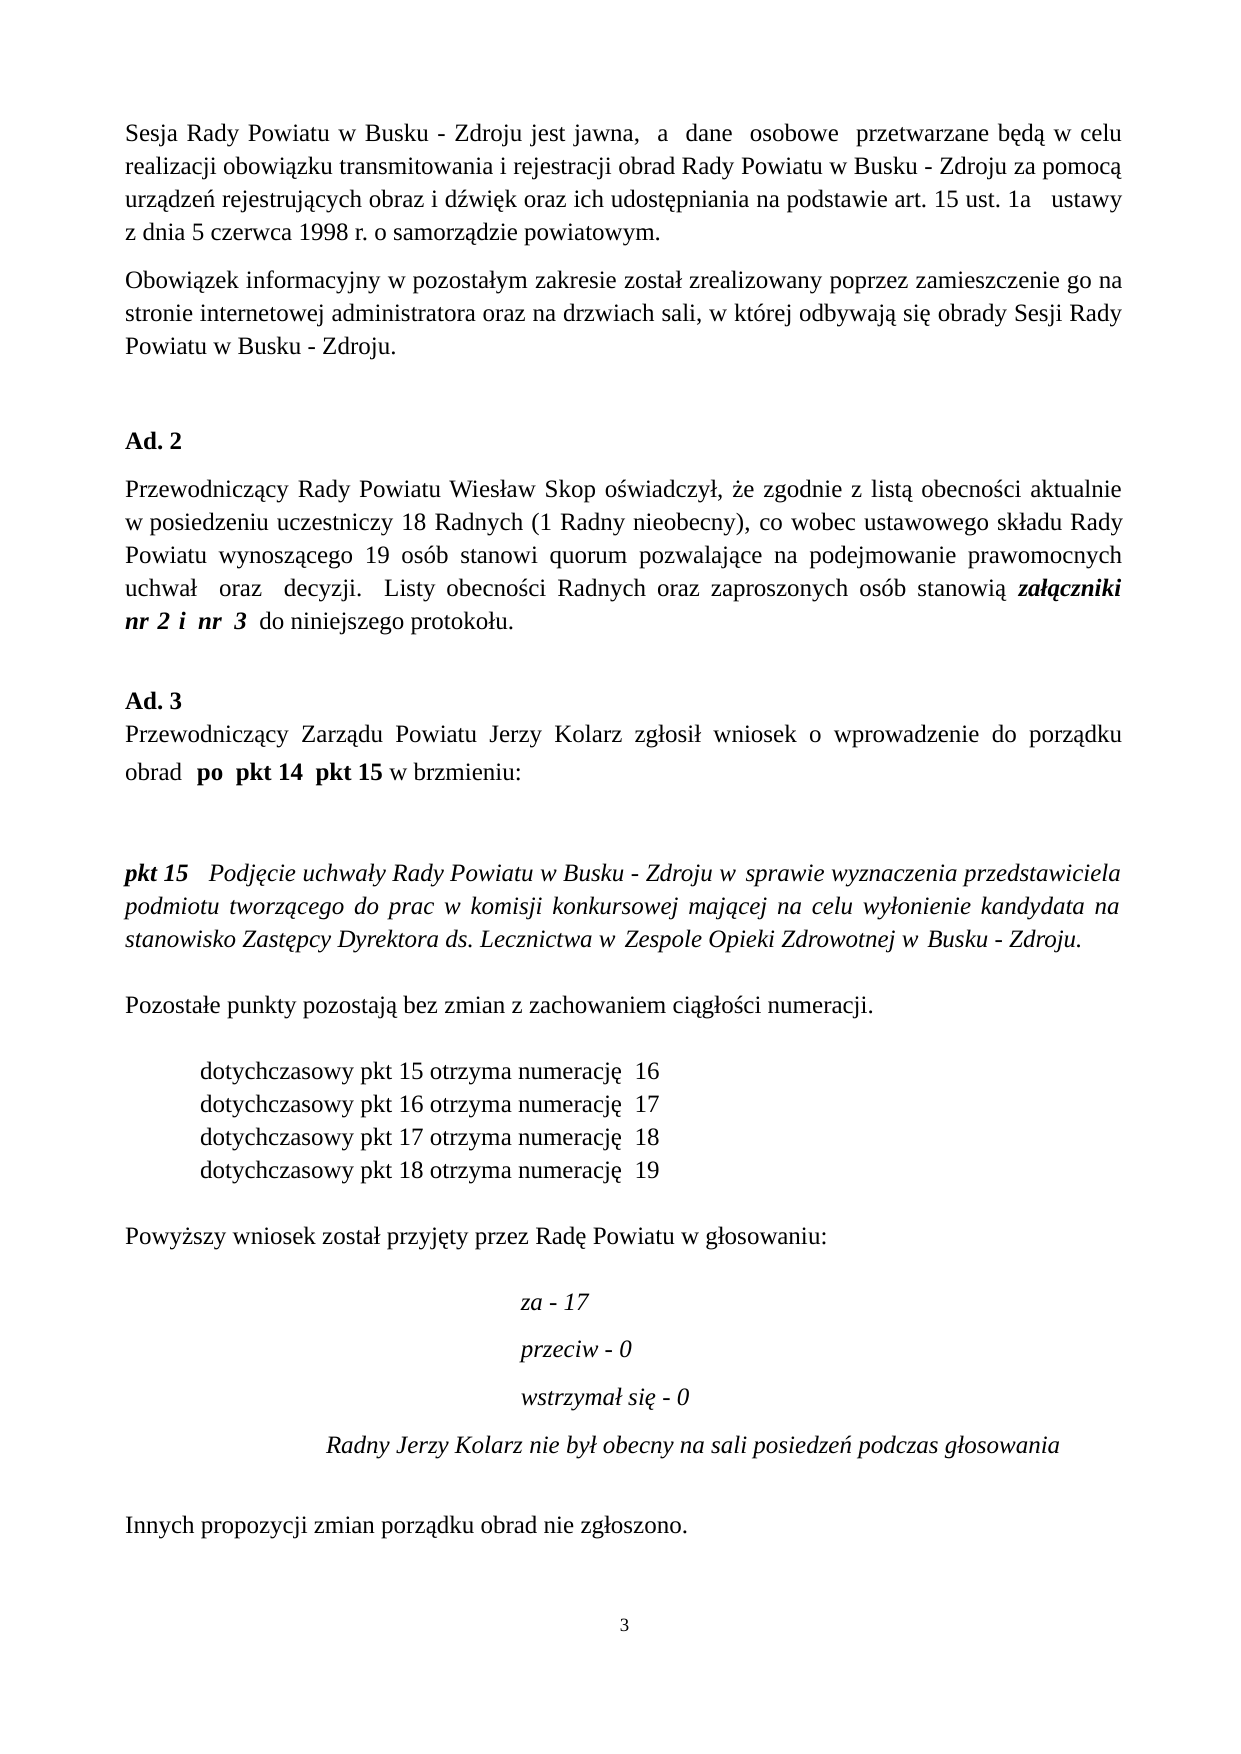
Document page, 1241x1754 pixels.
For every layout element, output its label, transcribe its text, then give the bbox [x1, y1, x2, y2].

list Innych propozycji zmian porządku obrad nie zgłoszono. [125, 1510, 1123, 1539]
list dotychczasowy pkt 18 otrzyma numerację 19 [162, 1155, 1123, 1184]
text Przewodniczący Rady Powiatu Wiesław Skop oświadczył, że zgodnie z listą obecności aktualnie w posiedzeniu uczestniczy 18 Radnych (1 Radny nieobecny), co wobec ustawowego składu Rady Powiatu wynoszącego 19 osób stanowi quorum pozwalające na podejmowanie prawomocnych uchwał oraz decyzji. Listy obecności Radnych oraz zaproszonych osób stanowią załączniki nr 2 i nr 3 do niniejszego protokołu. [125, 474, 1123, 634]
list Powyższy wniosek został przyjęty przez Radę Powiatu w głosowaniu: [125, 1221, 1123, 1250]
text Ad. 2 [125, 426, 1123, 455]
text Przewodniczący Zarządu Powiatu Jerzy Kolarz zgłosił wniosek o wprowadzenie do porządku obrad po pkt 14 pkt 15 w brzmieniu: [125, 719, 1123, 787]
list wstrzymał się - 0 [485, 1382, 1123, 1411]
list dotychczasowy pkt 15 otrzyma numerację 16 [162, 1056, 1123, 1084]
list za - 17 [485, 1287, 1123, 1316]
list Radny Jerzy Kolarz nie był obecny na sali posiedzeń podczas głosowania [326, 1430, 1123, 1458]
list dotychczasowy pkt 17 otrzyma numerację 18 [162, 1122, 1123, 1151]
list Obowiązek informacyjny w pozostałym zakresie został zrealizowany poprzez zamieszczenie go na stronie internetowej administratora oraz na drzwiach sali, w której odbywają się obrady Sesji Rady Powiatu w Busku - Zdroju. [125, 265, 1123, 359]
list przeciw - 0 [485, 1334, 1123, 1363]
list Pozostałe punkty pozostają bez zmian z zachowaniem ciągłości numeracji. [89, 990, 1123, 1018]
list dotychczasowy pkt 16 otrzyma numerację 17 [162, 1089, 1123, 1118]
list Sesja Rady Powiatu w Busku - Zdroju jest jawna, a dane osobowe przetwarzane będą w celu realizacji obowiązku transmitowania i rejestracji obrad Rady Powiatu w Busku - Zdroju za pomocą urządzeń rejestrujących obraz i dźwięk oraz ich udostępniania na podstawie art. 15 ust. 1a ustawy z dnia 5 czerwca 1998 r. o samorządzie powiatowym. [125, 118, 1123, 246]
text Ad. 3 [125, 686, 1123, 715]
text pkt 15 Podjęcie uchwały Rady Powiatu w Busku - Zdroju w sprawie wyznaczenia przedstawiciela podmiotu tworzącego do prac w komisji konkursowej mającej na celu wyłonienie kandydata na stanowisko Zastępcy Dyrektora ds. Lecznictwa w Zespole Opieki Zdrowotnej w Busku - Zdroju. [125, 858, 1123, 952]
